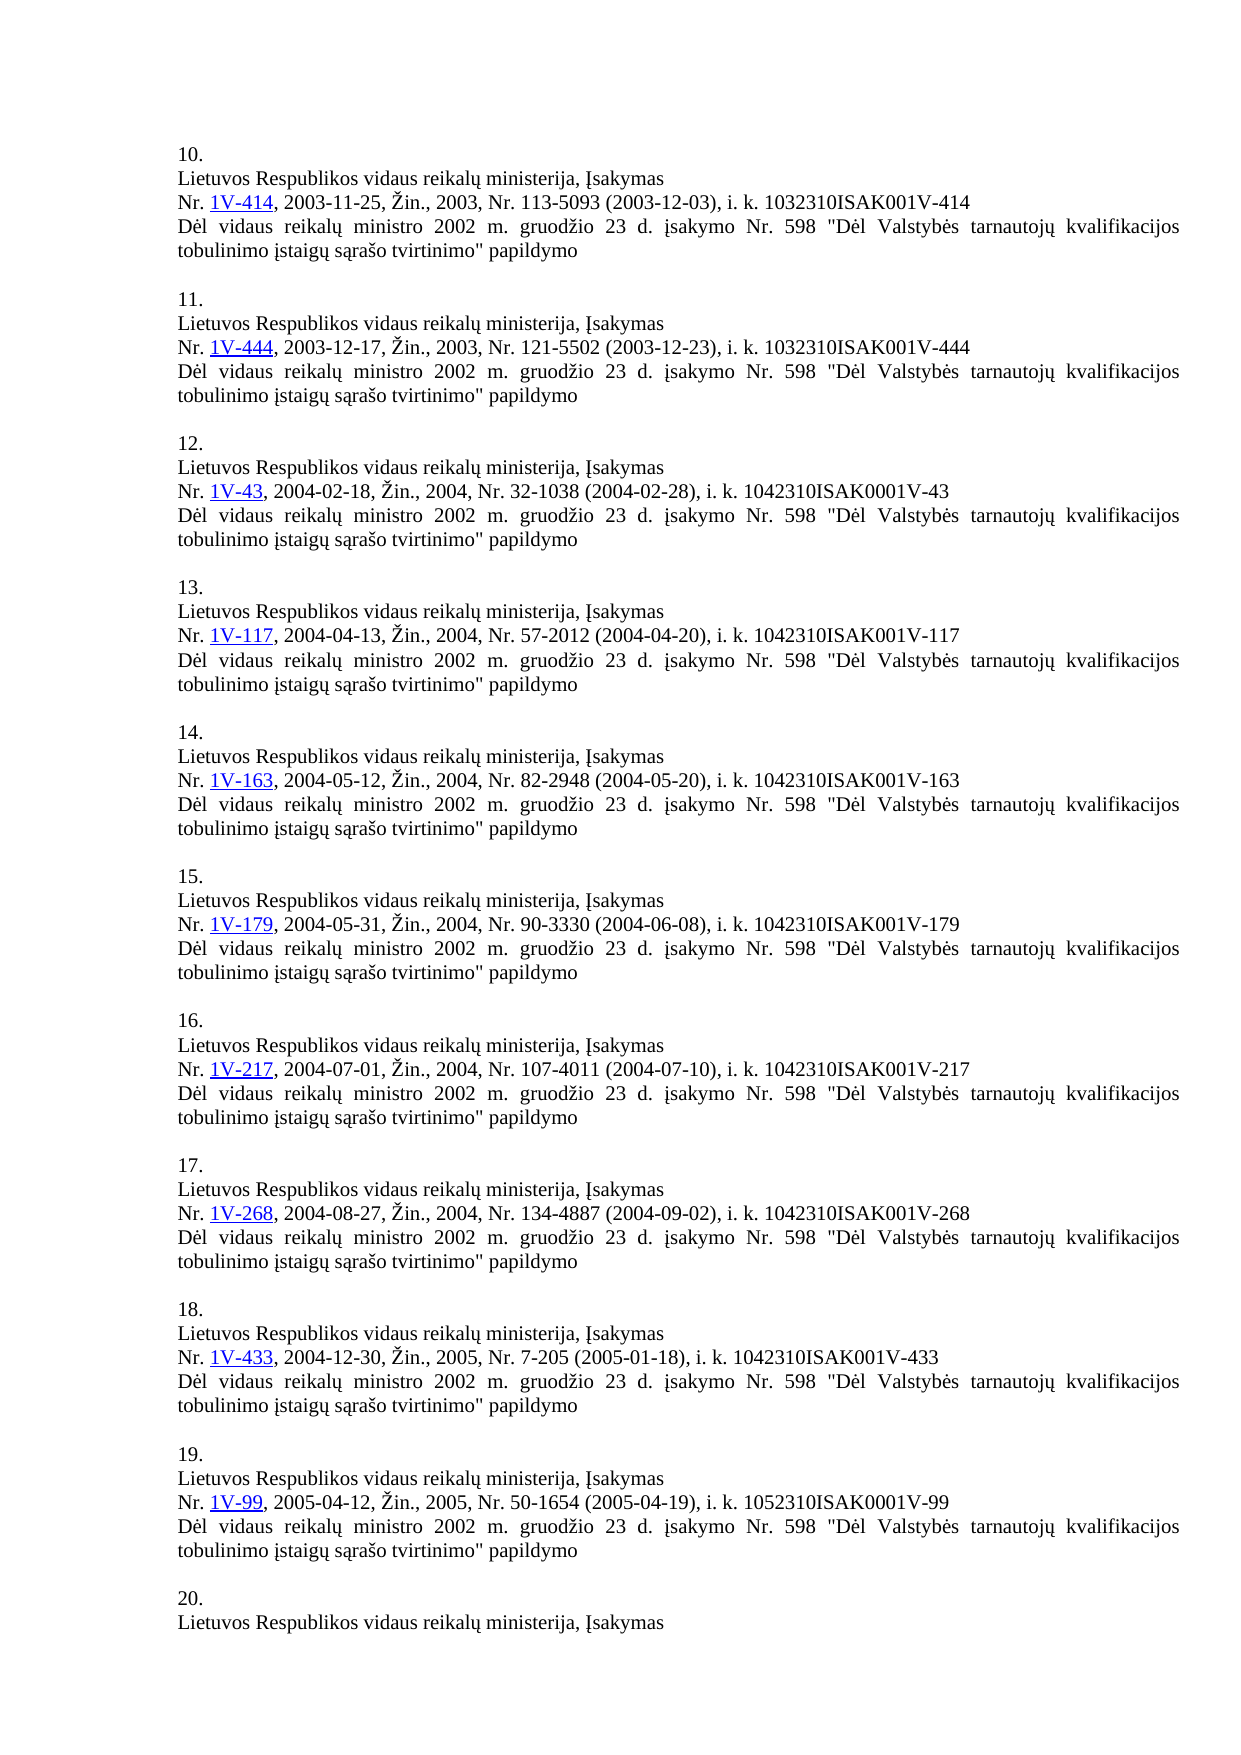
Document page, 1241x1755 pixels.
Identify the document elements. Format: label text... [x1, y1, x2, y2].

text Dėl vidaus reikalų ministro 2002 m. gruodžio 23 d. įsakymo Nr. 598 "Dėl Valstybės tarnautojų kvalifikacijos tobulinimo įstaigų sąrašo tvirtinimo" papildymo [177, 1225, 1181, 1273]
text Nr. 1V-99, 2005-04-12, Žin., 2005, Nr. 50-1654 (2005-04-19), i. k. 1052310ISAK0001V-99 [177, 1490, 1181, 1514]
text Lietuvos Respublikos vidaus reikalų ministerija, Įsakymas [177, 1032, 1181, 1057]
text Dėl vidaus reikalų ministro 2002 m. gruodžio 23 d. įsakymo Nr. 598 "Dėl Valstybės tarnautojų kvalifikacijos tobulinimo įstaigų sąrašo tvirtinimo" papildymo [177, 1514, 1181, 1562]
text 12. [177, 431, 1181, 455]
text Lietuvos Respublikos vidaus reikalų ministerija, Įsakymas [177, 888, 1181, 912]
text Lietuvos Respublikos vidaus reikalų ministerija, Įsakymas [177, 599, 1181, 623]
text Lietuvos Respublikos vidaus reikalų ministerija, Įsakymas [177, 1466, 1181, 1490]
text Dėl vidaus reikalų ministro 2002 m. gruodžio 23 d. įsakymo Nr. 598 "Dėl Valstybės tarnautojų kvalifikacijos tobulinimo įstaigų sąrašo tvirtinimo" papildymo [177, 214, 1181, 262]
text 16. [177, 1008, 1181, 1032]
text Nr. 1V-43, 2004-02-18, Žin., 2004, Nr. 32-1038 (2004-02-28), i. k. 1042310ISAK0001V-43 [177, 479, 1181, 503]
text Lietuvos Respublikos vidaus reikalų ministerija, Įsakymas [177, 1321, 1181, 1345]
text 19. [177, 1442, 1181, 1466]
text Lietuvos Respublikos vidaus reikalų ministerija, Įsakymas [177, 311, 1181, 335]
text Nr. 1V-444, 2003-12-17, Žin., 2003, Nr. 121-5502 (2003-12-23), i. k. 1032310ISAK001V-444 [177, 335, 1181, 359]
text Lietuvos Respublikos vidaus reikalų ministerija, Įsakymas [177, 1177, 1181, 1201]
text Dėl vidaus reikalų ministro 2002 m. gruodžio 23 d. įsakymo Nr. 598 "Dėl Valstybės tarnautojų kvalifikacijos tobulinimo įstaigų sąrašo tvirtinimo" papildymo [177, 936, 1181, 984]
text Nr. 1V-414, 2003-11-25, Žin., 2003, Nr. 113-5093 (2003-12-03), i. k. 1032310ISAK001V-414 [177, 190, 1181, 214]
text Dėl vidaus reikalų ministro 2002 m. gruodžio 23 d. įsakymo Nr. 598 "Dėl Valstybės tarnautojų kvalifikacijos tobulinimo įstaigų sąrašo tvirtinimo" papildymo [177, 503, 1181, 551]
text Nr. 1V-268, 2004-08-27, Žin., 2004, Nr. 134-4887 (2004-09-02), i. k. 1042310ISAK001V-268 [177, 1201, 1181, 1225]
text Dėl vidaus reikalų ministro 2002 m. gruodžio 23 d. įsakymo Nr. 598 "Dėl Valstybės tarnautojų kvalifikacijos tobulinimo įstaigų sąrašo tvirtinimo" papildymo [177, 1081, 1181, 1129]
text 11. [177, 287, 1181, 311]
text Lietuvos Respublikos vidaus reikalų ministerija, Įsakymas [177, 1610, 1181, 1634]
text 20. [177, 1586, 1181, 1610]
text Nr. 1V-117, 2004-04-13, Žin., 2004, Nr. 57-2012 (2004-04-20), i. k. 1042310ISAK001V-117 [177, 623, 1181, 647]
text 14. [177, 720, 1181, 744]
text Dėl vidaus reikalų ministro 2002 m. gruodžio 23 d. įsakymo Nr. 598 "Dėl Valstybės tarnautojų kvalifikacijos tobulinimo įstaigų sąrašo tvirtinimo" papildymo [177, 1369, 1181, 1417]
text Nr. 1V-163, 2004-05-12, Žin., 2004, Nr. 82-2948 (2004-05-20), i. k. 1042310ISAK001V-163 [177, 768, 1181, 792]
text Nr. 1V-217, 2004-07-01, Žin., 2004, Nr. 107-4011 (2004-07-10), i. k. 1042310ISAK001V-217 [177, 1057, 1181, 1081]
text Lietuvos Respublikos vidaus reikalų ministerija, Įsakymas [177, 166, 1181, 190]
text 10. [177, 142, 1181, 166]
text Lietuvos Respublikos vidaus reikalų ministerija, Įsakymas [177, 455, 1181, 479]
text Dėl vidaus reikalų ministro 2002 m. gruodžio 23 d. įsakymo Nr. 598 "Dėl Valstybės tarnautojų kvalifikacijos tobulinimo įstaigų sąrašo tvirtinimo" papildymo [177, 792, 1181, 840]
text Lietuvos Respublikos vidaus reikalų ministerija, Įsakymas [177, 744, 1181, 768]
text Dėl vidaus reikalų ministro 2002 m. gruodžio 23 d. įsakymo Nr. 598 "Dėl Valstybės tarnautojų kvalifikacijos tobulinimo įstaigų sąrašo tvirtinimo" papildymo [177, 647, 1181, 696]
text Dėl vidaus reikalų ministro 2002 m. gruodžio 23 d. įsakymo Nr. 598 "Dėl Valstybės tarnautojų kvalifikacijos tobulinimo įstaigų sąrašo tvirtinimo" papildymo [177, 359, 1181, 407]
text 18. [177, 1297, 1181, 1321]
text Nr. 1V-179, 2004-05-31, Žin., 2004, Nr. 90-3330 (2004-06-08), i. k. 1042310ISAK001V-179 [177, 912, 1181, 936]
text 15. [177, 864, 1181, 888]
text 13. [177, 575, 1181, 599]
text 17. [177, 1153, 1181, 1177]
text Nr. 1V-433, 2004-12-30, Žin., 2005, Nr. 7-205 (2005-01-18), i. k. 1042310ISAK001V-433 [177, 1345, 1181, 1369]
